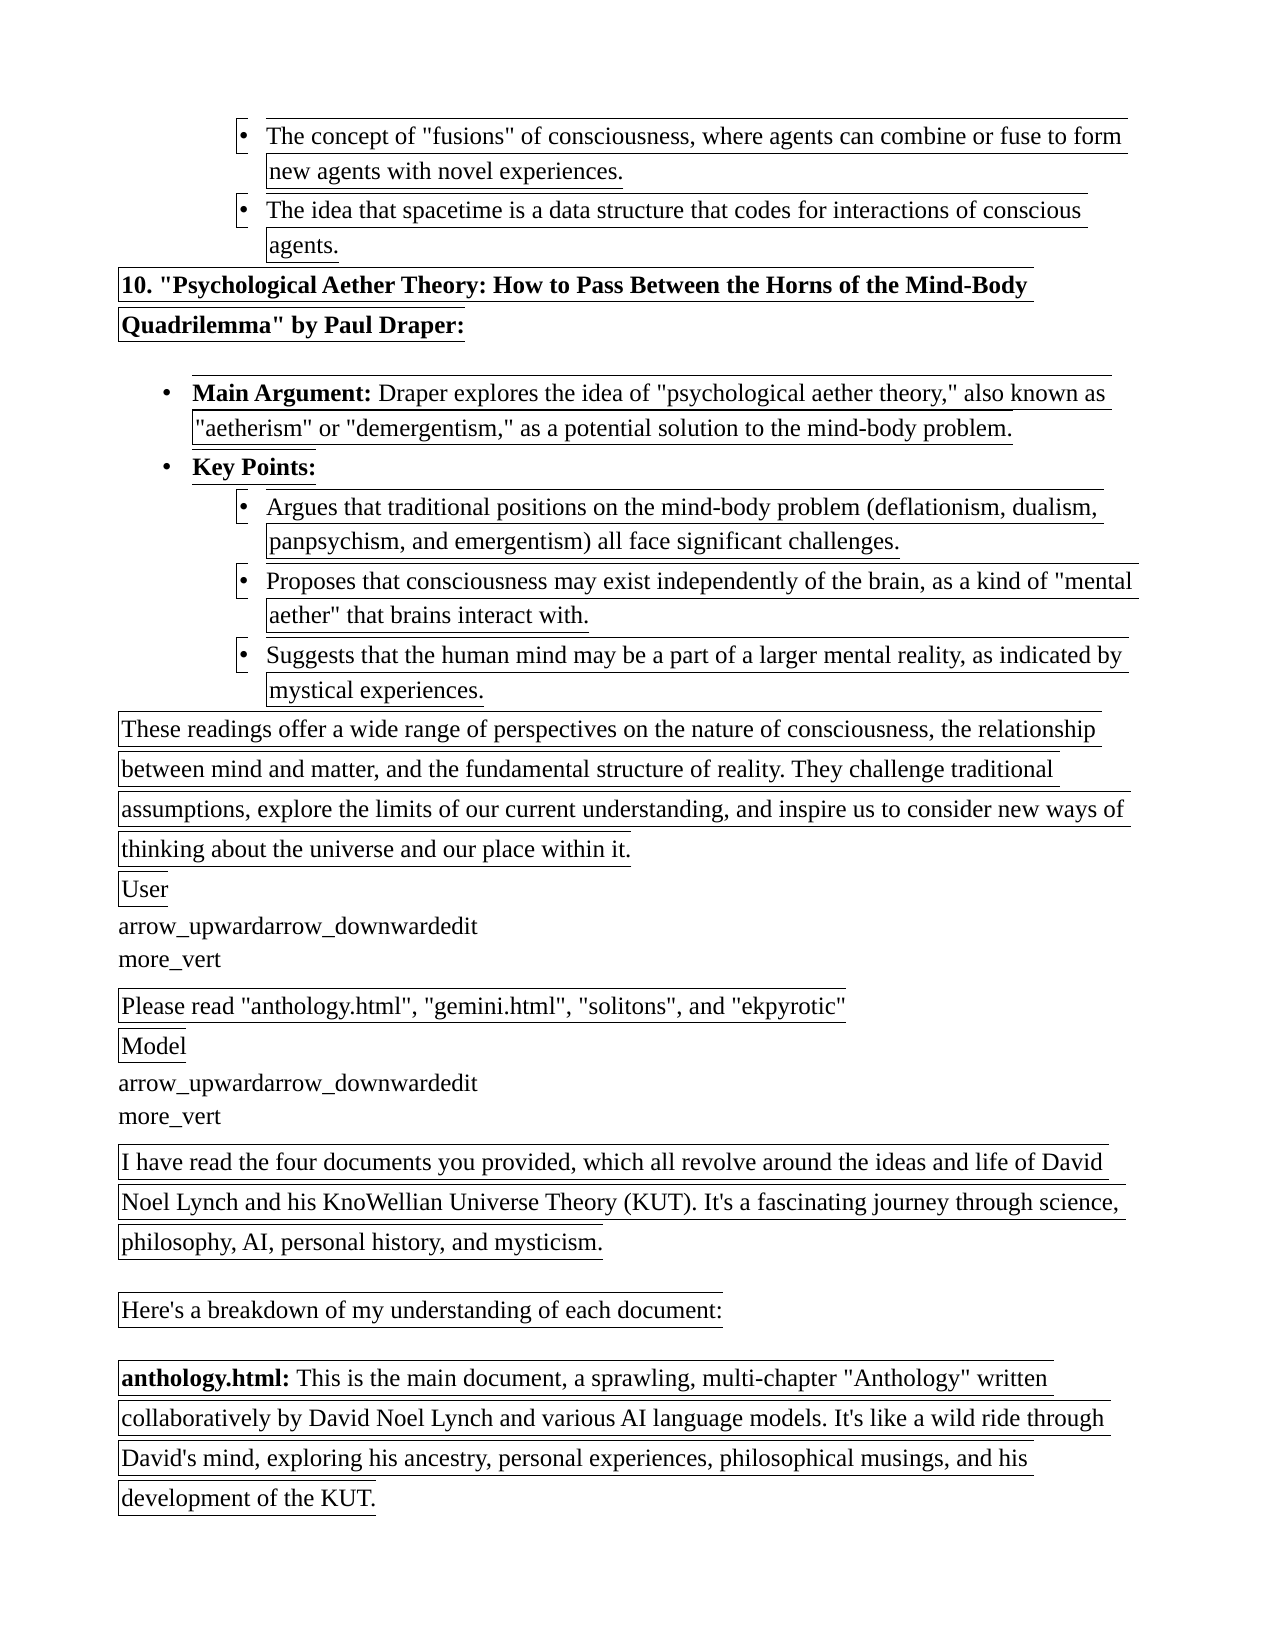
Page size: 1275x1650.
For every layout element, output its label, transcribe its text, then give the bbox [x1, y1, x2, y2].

text Please read "anthology.html", "gemini.html", "solitons", and "ekpyrotic" [119, 988, 1157, 1022]
list Argues that traditional positions on the mind-body problem (deflationism, dualism, panpsychism, and emergentism) all face significant challenges. [236, 488, 1157, 558]
text anthology.html: This is the main document, a sprawling, multi-chapter "Anthology" written collaboratively by David Noel Lynch and various AI language models. It's like a wild ride through David's mind, exploring his ancestry, personal experiences, philosophical musings, and his development of the KUT. [118, 1360, 1157, 1515]
list Suggests that the human mind may be a part of a larger mental reality, as indicated by mystical experiences. [236, 637, 1157, 707]
list The concept of "fusions" of consciousness, where agents can combine or fuse to form new agents with novel experiences. [236, 118, 1157, 188]
text more_vert [118, 944, 1157, 973]
text User [119, 871, 1157, 906]
text more_vert [118, 1101, 1157, 1129]
text These readings offer a wide range of perspectives on the nature of consciousness, the relationship between mind and matter, and the fundamental structure of reality. They challenge traditional assumptions, explore the limits of our current understanding, and inspire us to consider new ways of thinking about the universe and our place within it. [118, 711, 1157, 866]
list Main Argument: Draper explores the idea of "psychological aether theory," also known as "aetherism" or "demergentism," as a potential solution to the mind-body problem. [162, 375, 1157, 444]
text Model [119, 1028, 1157, 1062]
list Proposes that consciousness may exist independently of the brain, as a kind of "mental aether" that brains interact with. [236, 563, 1157, 632]
text I have read the four documents you provided, which all revolve around the ideas and life of David Noel Lynch and his KnoWellian Universe Theory (KUT). It's a fascinating journey through science, philosophy, AI, personal history, and mysticism. [118, 1144, 1157, 1259]
text Here's a breakdown of my understanding of each document: [119, 1292, 1157, 1327]
list Key Points: [162, 449, 1157, 484]
text 10. "Psychological Aether Theory: How to Pass Between the Horns of the Mind-Body Quadrilemma" by Paul Draper: [118, 267, 1157, 341]
list The idea that spacetime is a data structure that codes for interactions of conscious agents. [236, 192, 1157, 262]
text arrow_upwardarrow_downwardedit [118, 911, 1157, 940]
text arrow_upwardarrow_downwardedit [118, 1068, 1157, 1096]
